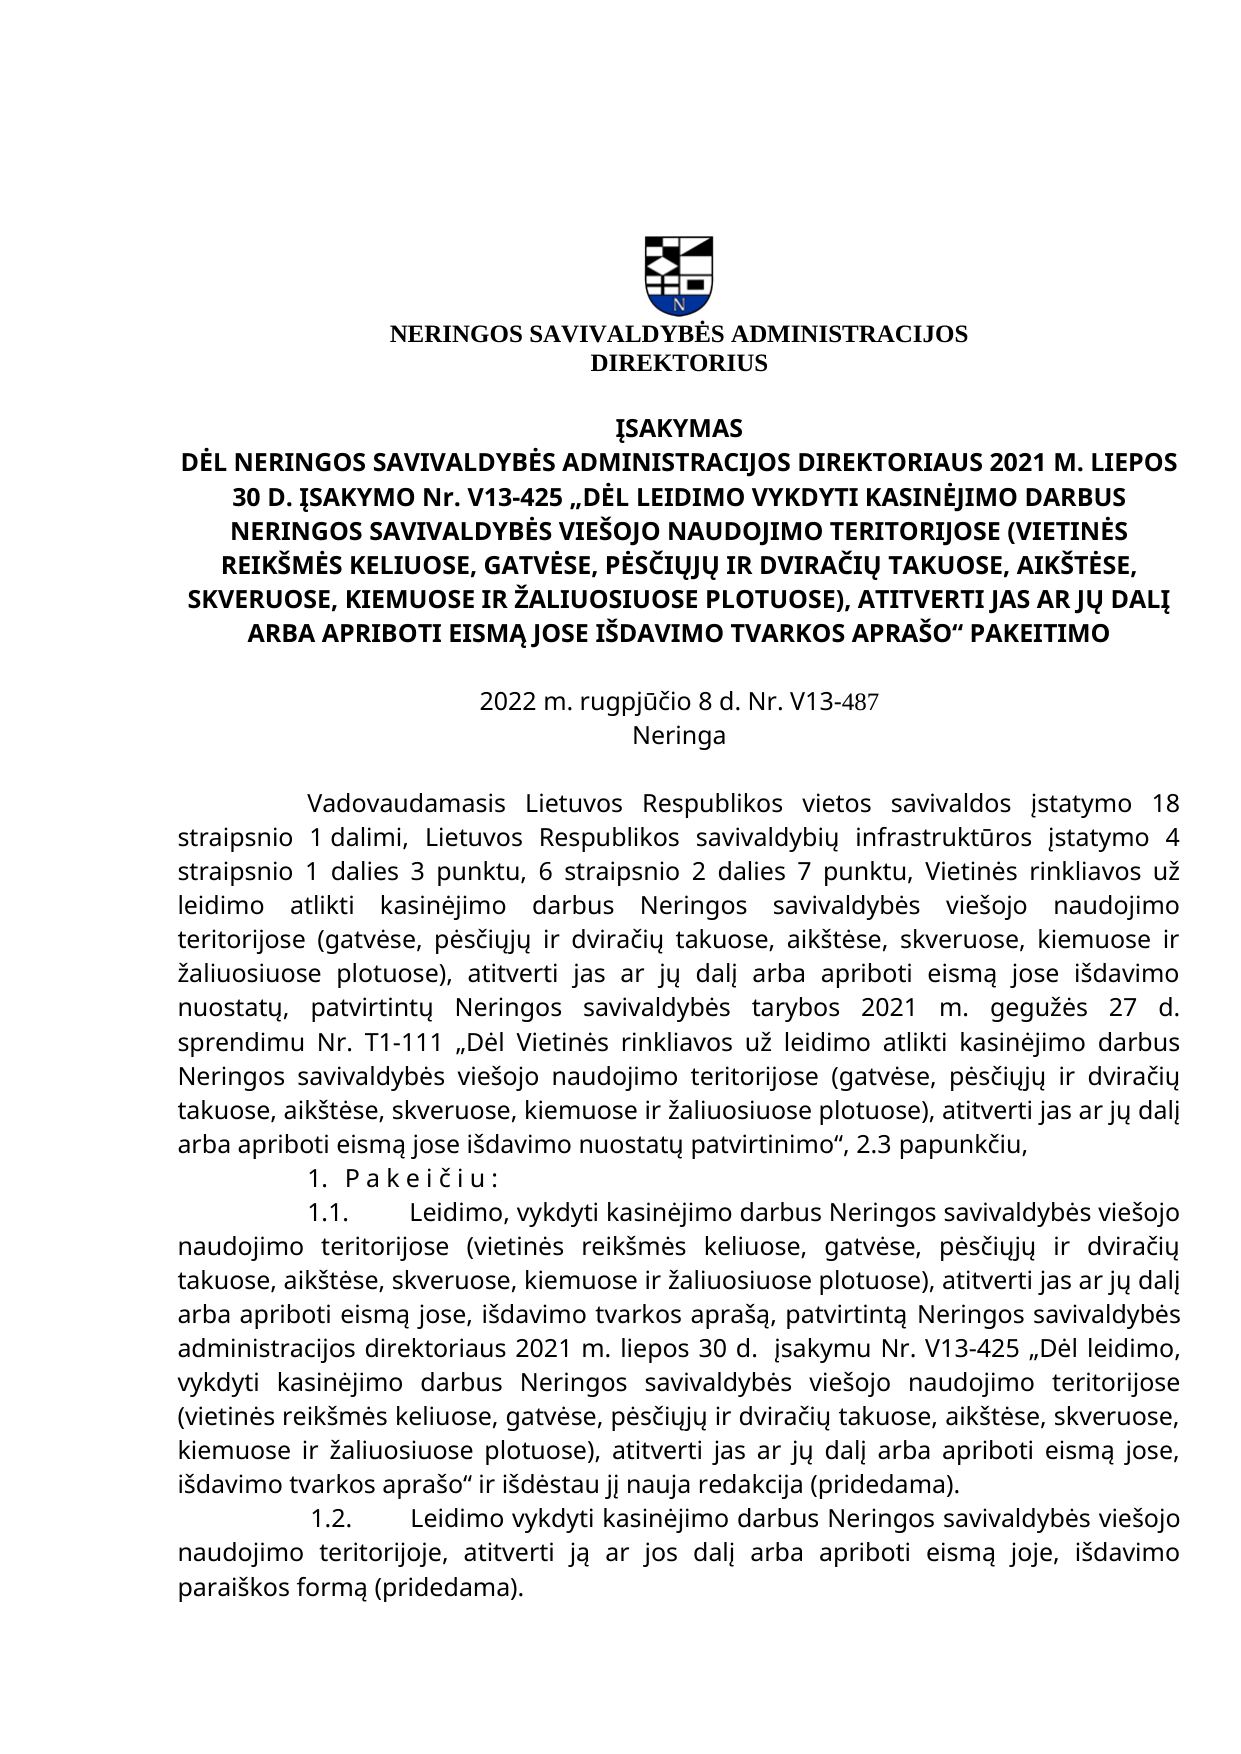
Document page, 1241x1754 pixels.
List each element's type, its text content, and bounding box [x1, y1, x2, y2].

text DĖL NERINGOS SAVIVALDYBĖS ADMINISTRACIJOS DIREKTORIAUS 2021 M. LIEPOS 30 D. ĮSAKYMO Nr. V13-425 „DĖL LEIDIMO VYKDYTI KASINĖJIMO DARBUS NERINGOS SAVIVALDYBĖS VIEŠOJO NAUDOJIMO TERITORIJOSE (VIETINĖS REIKŠMĖS KELIUOSE, GATVĖSE, PĖSČIŲJŲ IR DVIRAČIŲ TAKUOSE, AIKŠTĖSE, SKVERUOSE, KIEMUOSE IR ŽALIUOSIUOSE PLOTUOSE), ATITVERTI JAS AR JŲ DALĮ ARBA APRIBOTI EISMĄ JOSE IŠDAVIMO TVARKOS APRAŠO“ PAKEITIMO [177, 445, 1181, 649]
text Vadovaudamasis Lietuvos Respublikos vietos savivaldos įstatymo 18 straipsnio 1 dalimi, Lietuvos Respublikos savivaldybių infrastruktūros įstatymo 4 straipsnio 1 dalies 3 punktu, 6 straipsnio 2 dalies 7 punktu, Vietinės rinkliavos už leidimo atlikti kasinėjimo darbus Neringos savivaldybės viešojo naudojimo teritorijose (gatvėse, pėsčiųjų ir dviračių takuose, aikštėse, skveruose, kiemuose ir žaliuosiuose plotuose), atitverti jas ar jų dalį arba apriboti eismą jose išdavimo nuostatų, patvirtintų Neringos savivaldybės tarybos 2021 m. gegužės 27 d. sprendimu Nr. T1-111 „Dėl Vietinės rinkliavos už leidimo atlikti kasinėjimo darbus Neringos savivaldybės viešojo naudojimo teritorijose (gatvėse, pėsčiųjų ir dviračių takuose, aikštėse, skveruose, kiemuose ir žaliuosiuose plotuose), atitverti jas ar jų dalį arba apriboti eismą jose išdavimo nuostatų patvirtinimo“, 2.3 papunkčiu, [177, 786, 1181, 1160]
text ĮSAKYMAS [177, 411, 1181, 445]
text DIREKTORIUS [177, 348, 1181, 377]
text NERINGOS SAVIVALDYBĖS ADMINISTRACIJOS [177, 319, 1181, 348]
text 2022 m. rugpjūčio 8 d. Nr. V13-487 [177, 683, 1181, 718]
text Neringa [177, 718, 1181, 752]
text 1. Pakeičiu: [307, 1160, 1181, 1194]
text 1.1. Leidimo, vykdyti kasinėjimo darbus Neringos savivaldybės viešojo naudojimo teritorijose (vietinės reikšmės keliuose, gatvėse, pėsčiųjų ir dviračių takuose, aikštėse, skveruose, kiemuose ir žaliuosiuose plotuose), atitverti jas ar jų dalį arba apriboti eismą jose, išdavimo tvarkos aprašą, patvirtintą Neringos savivaldybės administracijos direktoriaus 2021 m. liepos 30 d. įsakymu Nr. V13-425 „Dėl leidimo, vykdyti kasinėjimo darbus Neringos savivaldybės viešojo naudojimo teritorijose (vietinės reikšmės keliuose, gatvėse, pėsčiųjų ir dviračių takuose, aikštėse, skveruose, kiemuose ir žaliuosiuose plotuose), atitverti jas ar jų dalį arba apriboti eismą jose, išdavimo tvarkos aprašo“ ir išdėstau jį nauja redakcija (pridedama). [177, 1194, 1181, 1501]
text 1.2. Leidimo vykdyti kasinėjimo darbus Neringos savivaldybės viešojo naudojimo teritorijoje, atitverti ją ar jos dalį arba apriboti eismą joje, išdavimo paraiškos formą (pridedama). [177, 1501, 1181, 1603]
